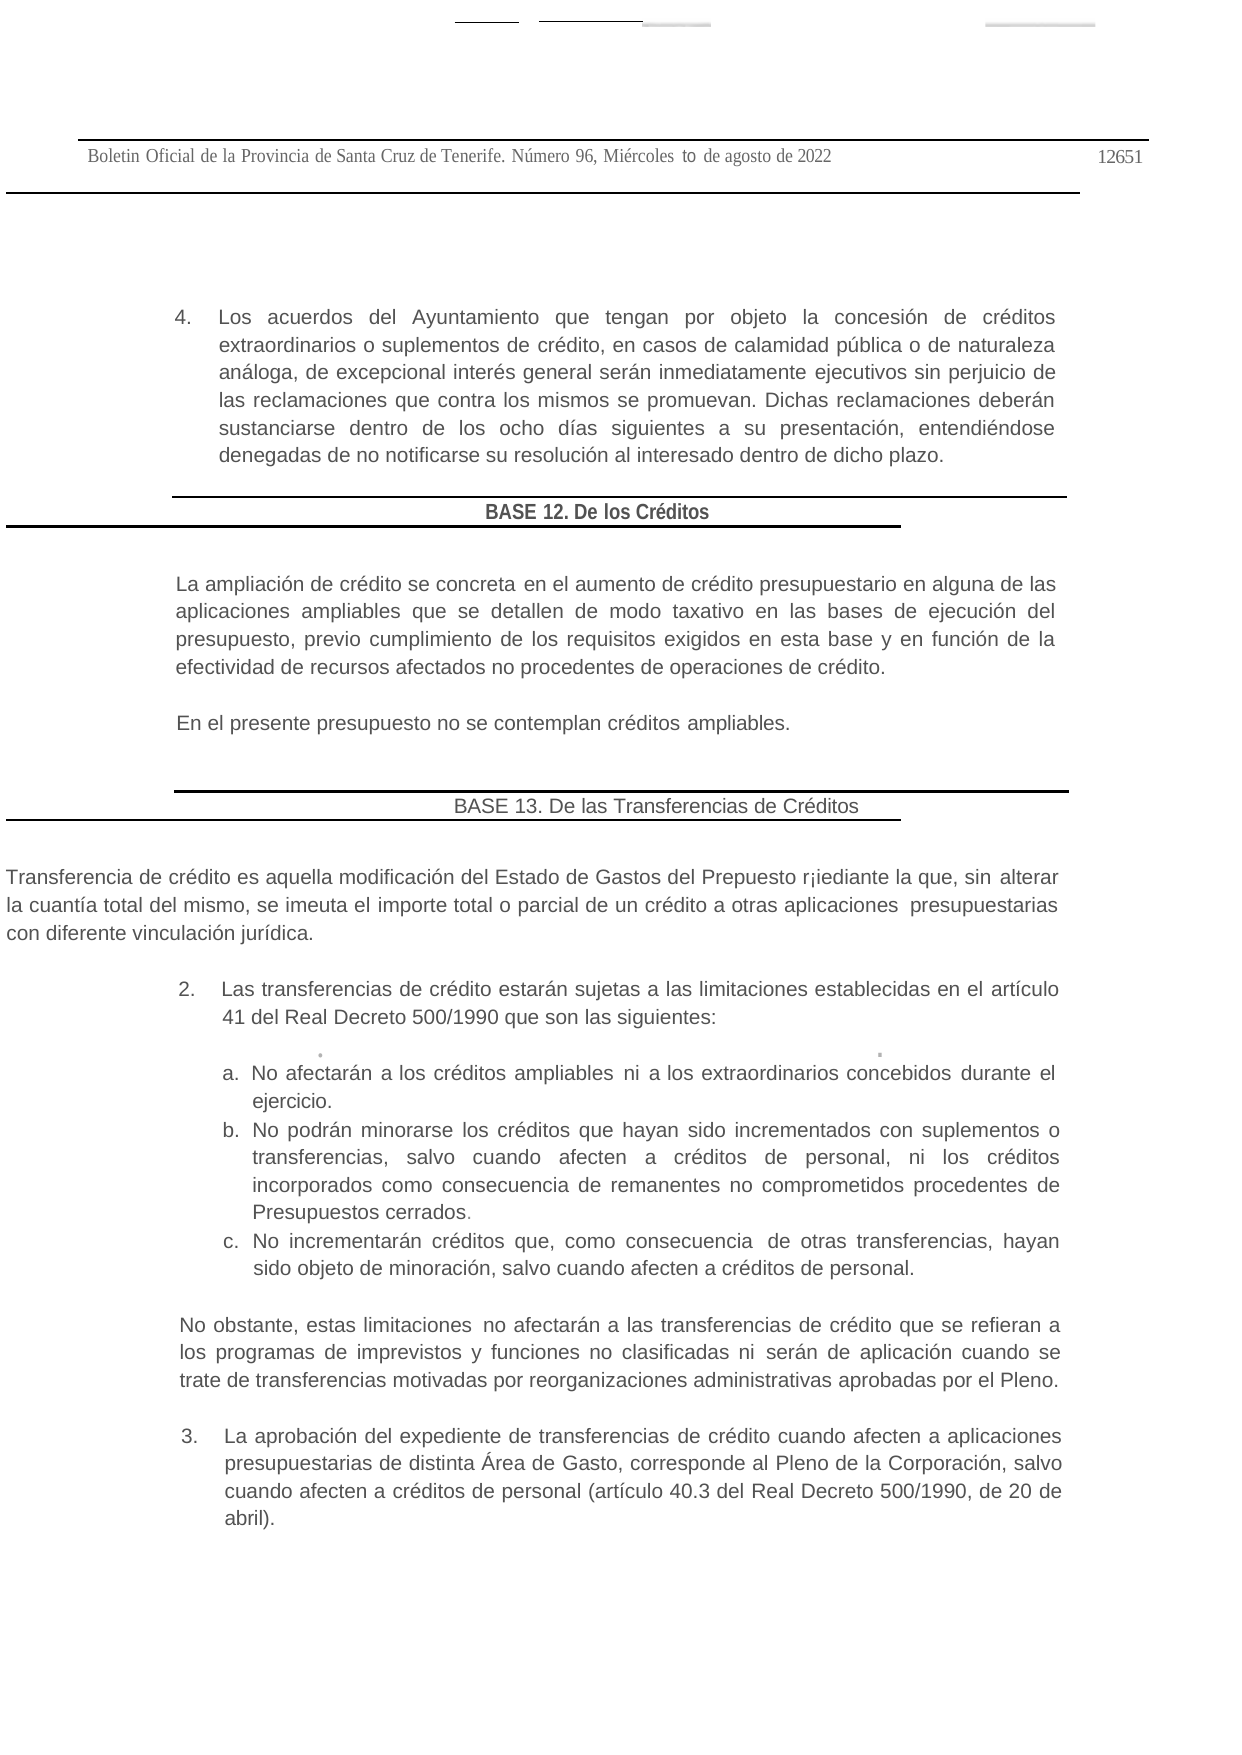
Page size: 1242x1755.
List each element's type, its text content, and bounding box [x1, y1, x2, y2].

text ejercicio. [252, 1089, 1229, 1113]
subtitle BASE 12. De los Créditos [6, 499, 1188, 524]
text En el presente presupuesto no se contemplan créditos ampliables. [176, 710, 1229, 734]
text . . [6, 1029, 1196, 1064]
list Los acuerdos del Ayuntamiento que tengan por objeto la concesión de créditos extraordinarios o suplementos de crédito, en casos de calamidad pública o de naturaleza análoga, de excepcional interés general serán inmediatamente ejecutivos sin perjuicio de las reclamaciones que contra los mismos se promuevan. Dichas reclamaciones deberán sustanciarse dentro de los ocho días siguientes a su presentación, entendiéndose denegadas de no notificarse su resolución al interesado dentro de dicho plazo. [174, 305, 1056, 467]
list No incrementarán créditos que, como consecuencia de otras transferencias, hayan sido objeto de minoración, salvo cuando afecten a créditos de personal. [223, 1228, 1060, 1280]
list La aprobación del expediente de transferencias de crédito cuando afecten a aplicaciones presupuestarias de distinta Área de Gasto, corresponde al Pleno de la Corporación, salvo cuando afecten a créditos de personal (artículo 40.3 del Real Decreto 500/1990, de 20 de abril). [181, 1424, 1062, 1530]
text La ampliación de crédito se concreta en el aumento de crédito presupuestario en alguna de las aplicaciones ampliables que se detallen de modo taxativo en las bases de ejecución del presupuesto, previo cumplimiento de los requisitos exigidos en esta base y en función de la efectividad de recursos afectados no procedentes de operaciones de crédito. [175, 571, 1057, 678]
list Las transferencias de crédito estarán sujetas a las limitaciones establecidas en el artículo 41 del Real Decreto 500/1990 que son las siguientes: [178, 973, 1059, 1029]
list Transferencia de crédito es aquella modificación del Estado de Gastos del Prepuesto r¡iediante la que, sin alterar la cuantía total del mismo, se imeuta el importe total o parcial de un crédito a otras aplicaciones presupuestarias con diferente vinculación jurídica. [0, 865, 1058, 945]
list No afectarán a los créditos ampliables ni a los extraordinarios concebidos durante el [222, 1064, 1229, 1085]
text BASE 13. De las Transferencias de Créditos [453, 794, 1229, 818]
text No obstante, estas limitaciones no afectarán a las transferencias de crédito que se refieran a los programas de imprevistos y funciones no clasificadas ni serán de aplicación cuando se trate de transferencias motivadas por reorganizaciones administrativas aprobadas por el Pleno. [179, 1312, 1062, 1392]
list No podrán minorarse los créditos que hayan sido incrementados con suplementos o transferencias, salvo cuando afecten a créditos de personal, ni los créditos incorporados como consecuencia de remanentes no comprometidos procedentes de Presupuestos cerrados. [222, 1117, 1061, 1224]
